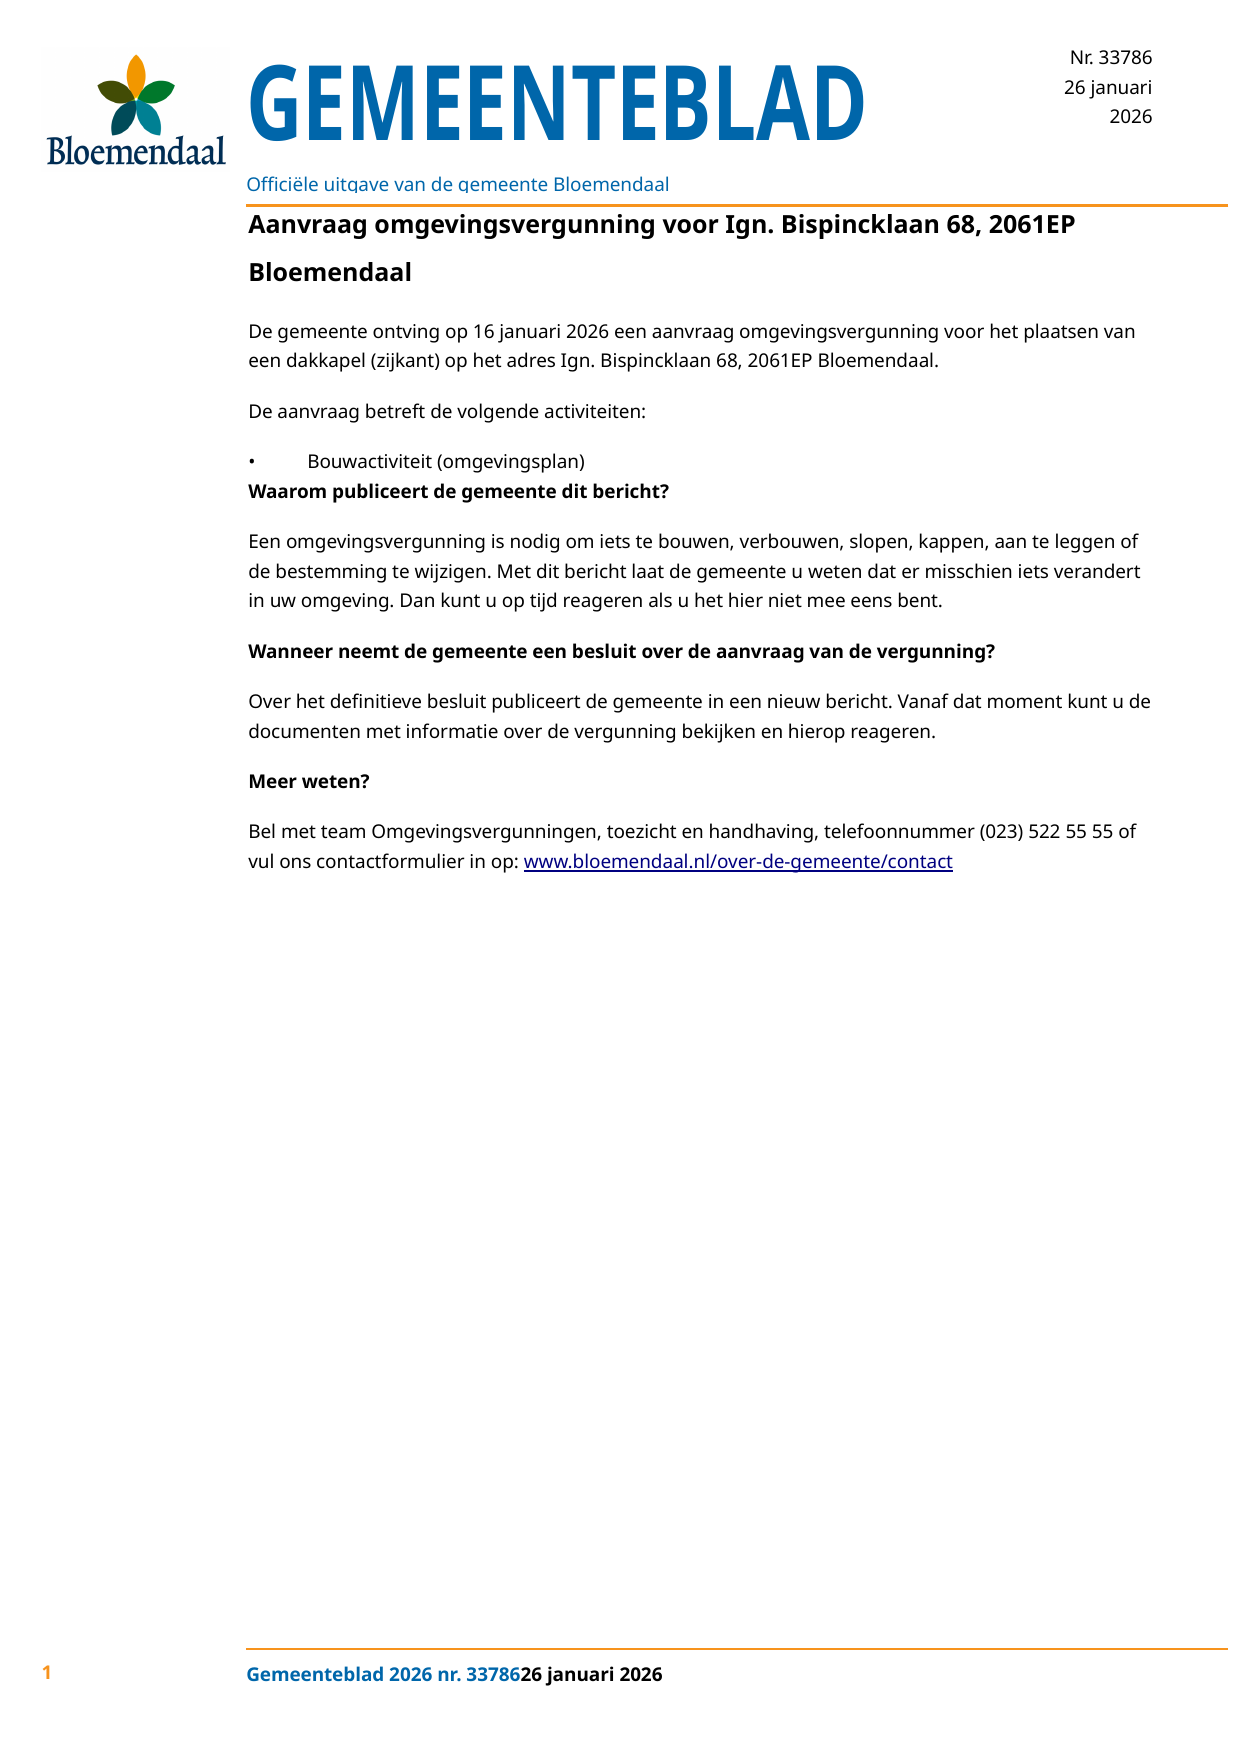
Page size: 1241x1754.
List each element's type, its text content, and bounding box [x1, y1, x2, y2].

text Bel met team Omgevingsvergunningen, toezicht en handhaving, telefoonnummer (023) 522 55 55 of vul ons contactformulier in op: www.bloemendaal.nl/over-de-gemeente/contact [248, 819, 1152, 874]
text Meer weten? [248, 768, 1152, 794]
text Een omgevingsvergunning is nodig om iets te bouwen, verbouwen, slopen, kappen, aan te leggen of de bestemming te wijzigen. Met dit bericht laat de gemeente u weten dat er misschien iets verandert in uw omgeving. Dan kunt u op tijd reageren als u het hier niet mee eens bent. [248, 528, 1152, 613]
text Waarom publiceert de gemeente dit bericht? [248, 478, 1152, 504]
text Over het definitieve besluit publiceert de gemeente in een nieuw bericht. Vanaf dat moment kunt u de documenten met informatie over de vergunning bekijken en hierop reageren. [248, 688, 1152, 744]
text De gemeente ontving op 16 januari 2026 een aanvraag omgevingsvergunning voor het plaatsen van een dakkapel (zijkant) op het adres Ign. Bispincklaan 68, 2061EP Bloemendaal. [248, 318, 1152, 373]
list Bouwactiviteit (omgevingsplan) [248, 448, 1152, 474]
text Wanneer neemt de gemeente een besluit over de aanvraag van de vergunning? [248, 638, 1152, 664]
text De aanvraag betreft de volgende activiteiten: [248, 398, 1152, 424]
text Aanvraag omgevingsvergunning voor Ign. Bispincklaan 68, 2061EP Bloemendaal [248, 207, 1152, 288]
picture [41, 47, 231, 172]
